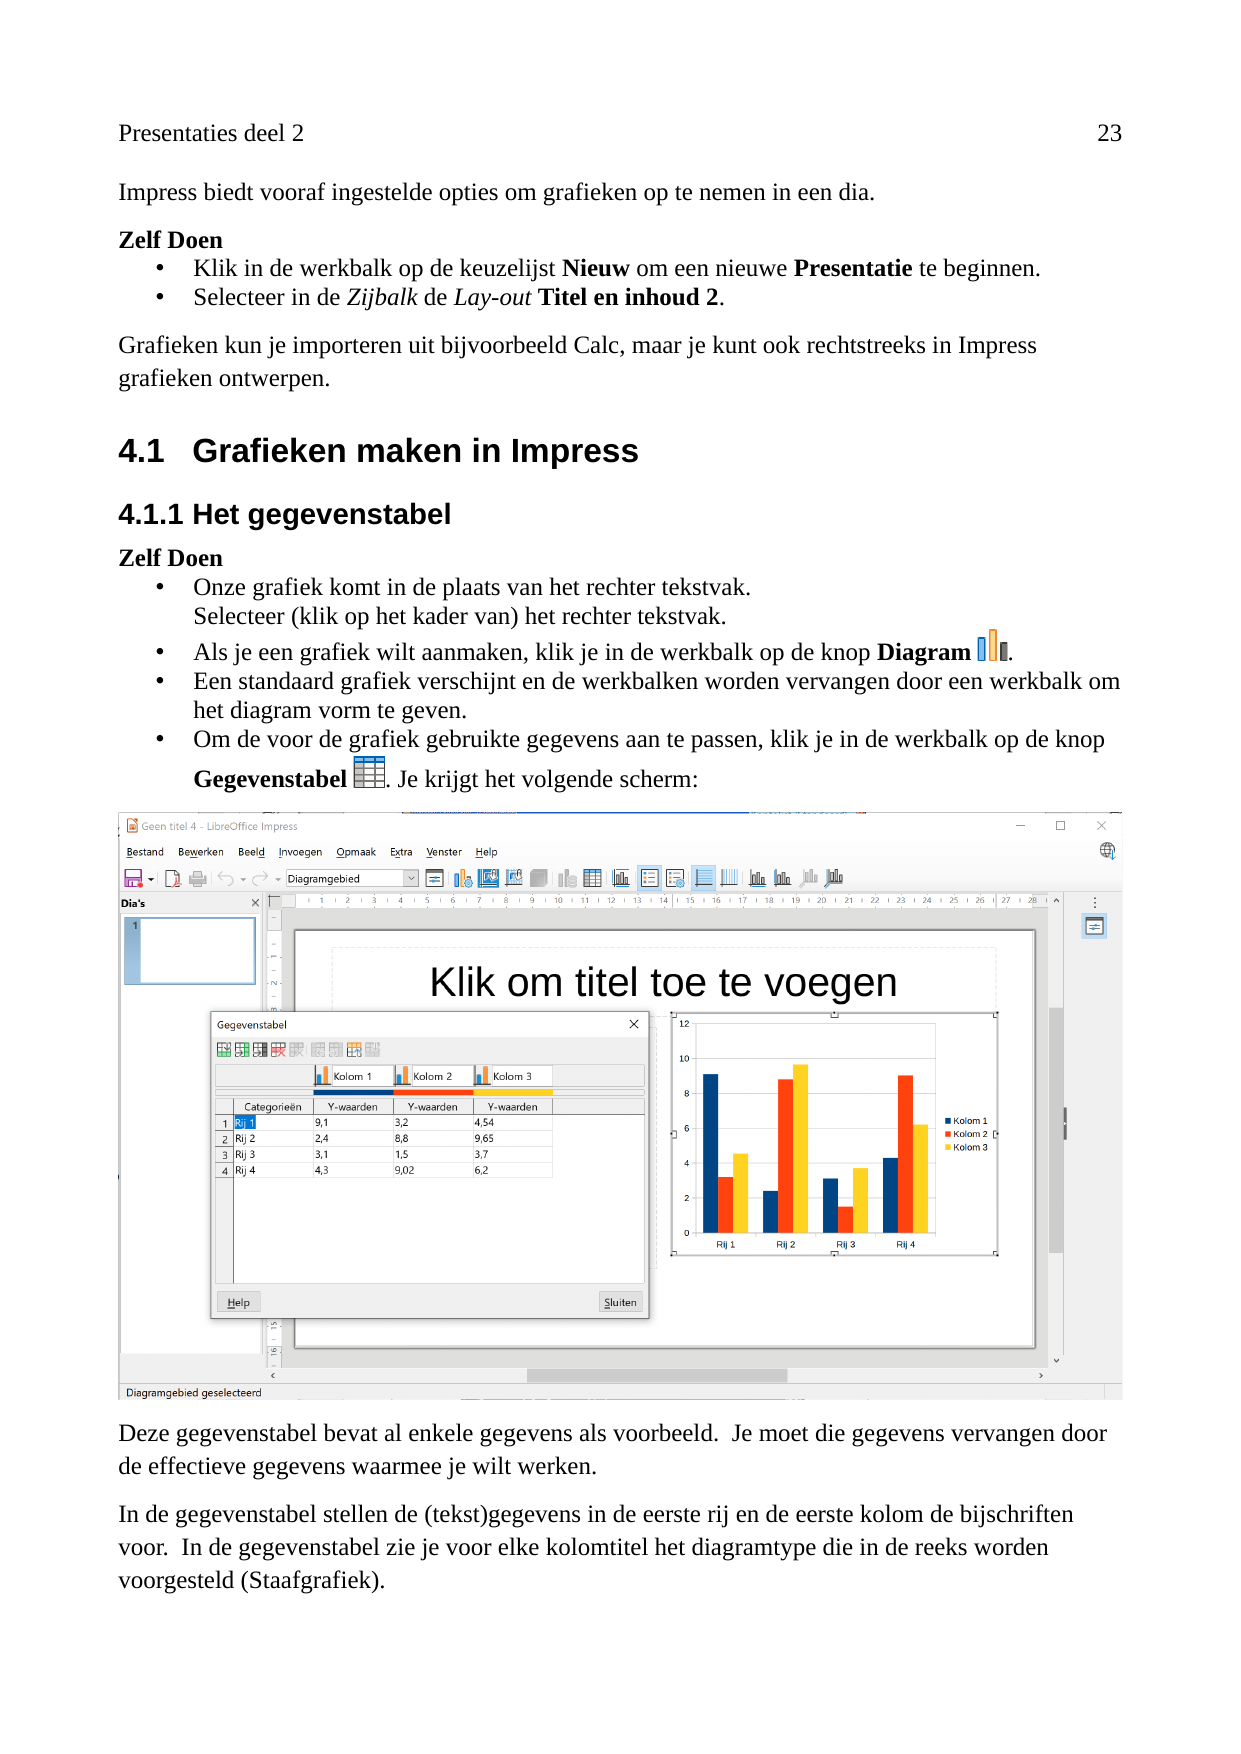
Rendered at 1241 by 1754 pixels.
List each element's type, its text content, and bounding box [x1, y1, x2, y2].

subtitle Grafieken maken in Impress [118, 431, 1122, 470]
text Zelf Doen [118, 225, 1122, 253]
list Onze grafiek komt in de plaats van het rechter tekstvak. Selecteer (klik op het kader van) het rechter tekstvak. [156, 572, 1122, 629]
list Klik in de werkbalk op de keuzelijst Nieuw om een nieuwe Presentatie te beginnen. [156, 253, 1122, 282]
list Als je een grafiek wilt aanmaken, klik je in de werkbalk op de knop Diagram . [156, 629, 1122, 666]
picture [118, 812, 1123, 1400]
list Om de voor de grafiek gebruikte gegevens aan te passen, klik je in de werkbalk op de knop Gegevenstabel . Je krijgt het volgende scherm: [156, 724, 1122, 793]
text Zelf Doen [118, 543, 1122, 572]
text Grafieken kun je importeren uit bijvoorbeeld Calc, maar je kunt ook rechtstreeks in Impress grafieken ontwerpen. [118, 330, 1122, 392]
text In de gegevenstabel stellen de (tekst)gegevens in de eerste rij en de eerste kolom de bijschriften voor. In de gegevenstabel zie je voor elke kolomtitel het diagramtype die in de reeks worden voorgesteld (Staafgrafiek). [118, 1499, 1122, 1593]
text Impress biedt vooraf ingestelde opties om grafieken op te nemen in een dia. [118, 177, 1122, 206]
list Een standaard grafiek verschijnt en de werkbalken worden vervangen door een werkbalk om het diagram vorm te geven. [156, 666, 1122, 724]
picture [353, 756, 385, 788]
picture [977, 629, 1008, 661]
list Selecteer in de Zijbalk de Lay-out Titel en inhoud 2. [156, 282, 1122, 311]
subtitle Het gegevenstabel [118, 497, 1122, 531]
text Deze gegevenstabel bevat al enkele gegevens als voorbeeld. Je moet die gegevens vervangen door de effectieve gegevens waarmee je wilt werken. [118, 1418, 1122, 1480]
